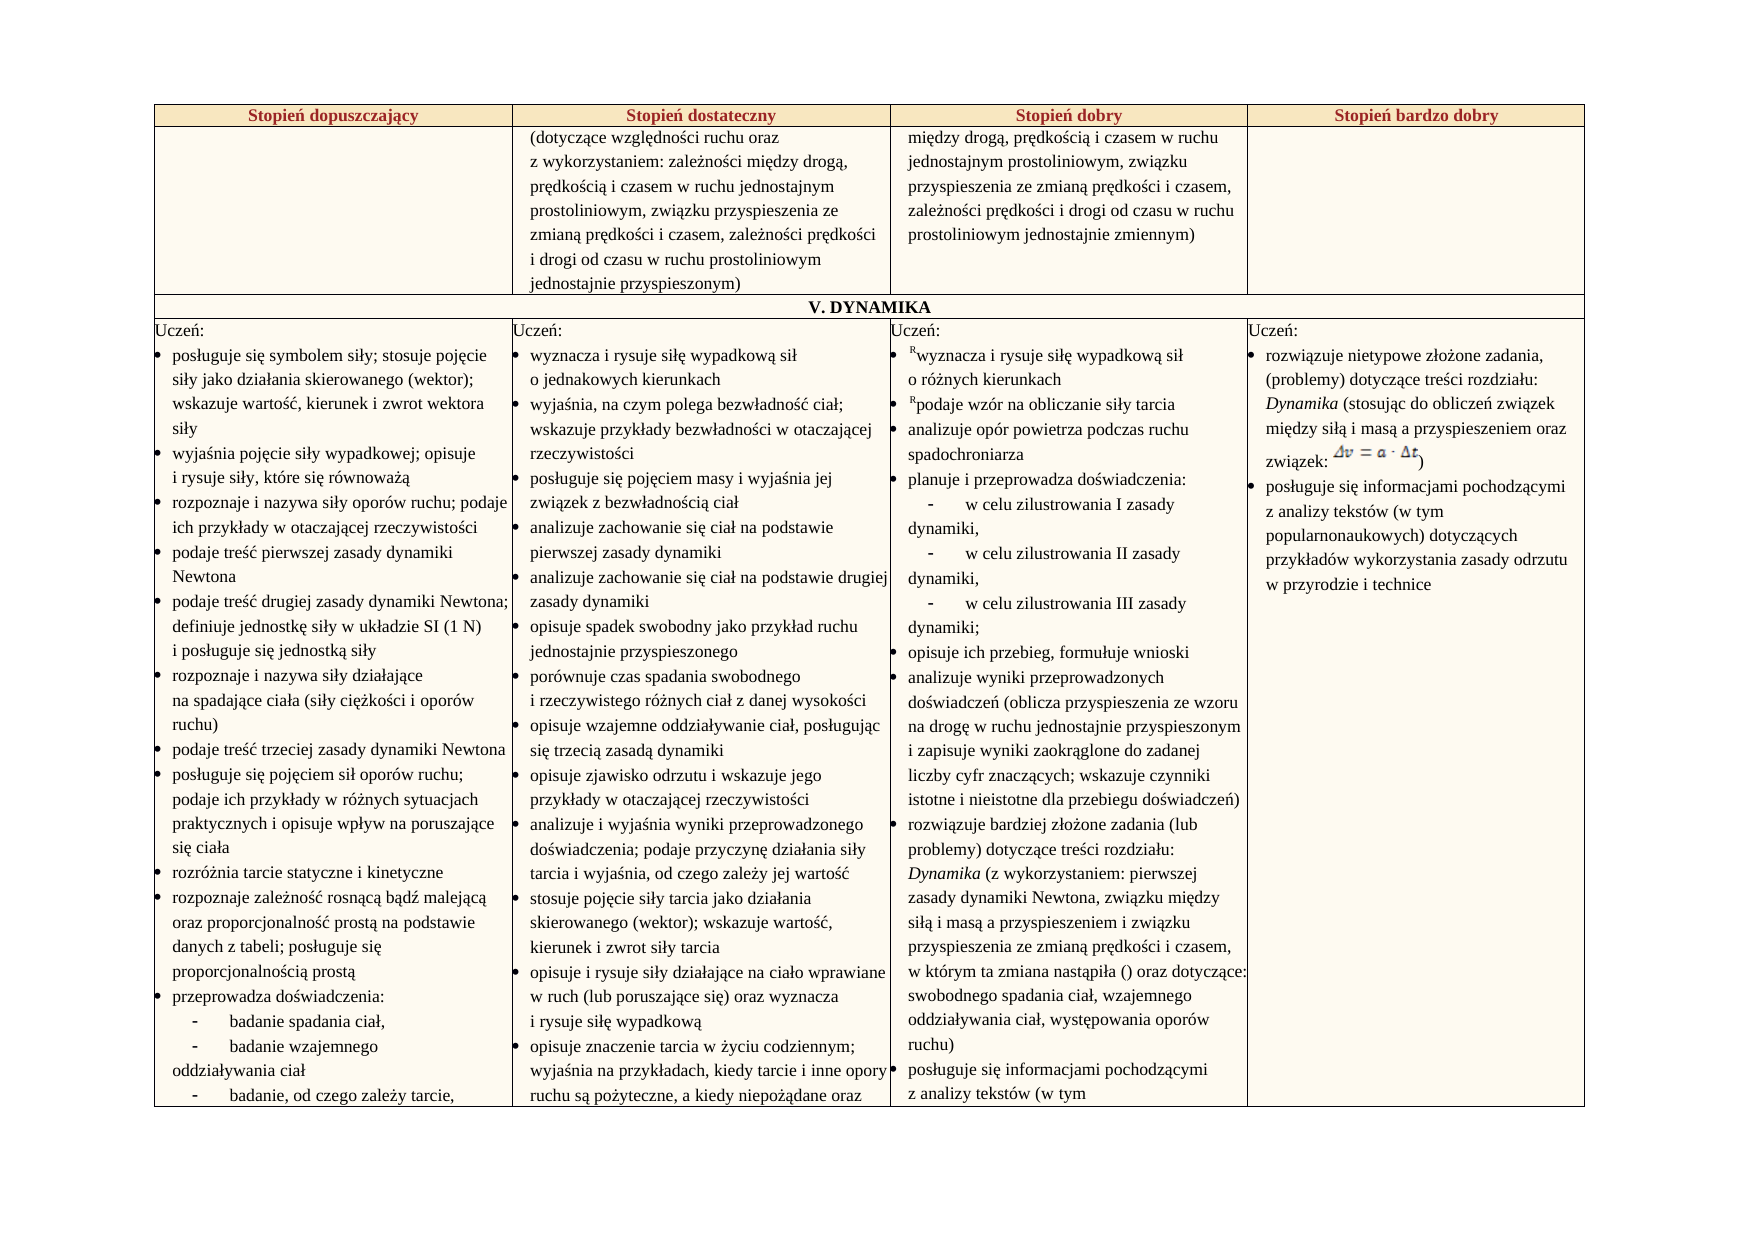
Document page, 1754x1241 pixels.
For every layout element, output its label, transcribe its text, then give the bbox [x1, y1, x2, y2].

picture [1333, 442, 1418, 468]
table_cell [155, 127, 512, 294]
table_cell V. DYNAMIKA [155, 295, 1584, 318]
table_cell Uczeń: wyznacza i rysuje siłę wypadkową sił o jednakowych kierunkach wyjaśnia, na czym polega bezwładność ciał; wskazuje przykłady bezwładności w otaczającej rzeczywistości posługuje się pojęciem masy i wyjaśnia jej związek z bezwładnością ciał analizuje zachowanie się ciał na podstawie pierwszej zasady dynamiki analizuje zachowanie się ciał na podstawie drugiej zasady dynamiki opisuje spadek swobodny jako przykład ruchu jednostajnie przyspieszonego porównuje czas spadania swobodnego i rzeczywistego różnych ciał z danej wysokości opisuje wzajemne oddziaływanie ciał, posługując się trzecią zasadą dynamiki opisuje zjawisko odrzutu i wskazuje jego przykłady w otaczającej rzeczywistości analizuje i wyjaśnia wyniki przeprowadzonego doświadczenia; podaje przyczynę działania siły tarcia i wyjaśnia, od czego zależy jej wartość stosuje pojęcie siły tarcia jako działania skierowanego (wektor); wskazuje wartość, kierunek i zwrot siły tarcia opisuje i rysuje siły działające na ciało wprawiane w ruch (lub poruszające się) oraz wyznacza i rysuje siłę wypadkową opisuje znaczenie tarcia w życiu codziennym; wyjaśnia na przykładach, kiedy tarcie i inne opory ruchu są pożyteczne, a kiedy niepożądane oraz [513, 319, 890, 1106]
table_header Stopień bardzo dobry [1248, 105, 1584, 126]
table_cell Uczeń: posługuje się symbolem siły; stosuje pojęcie siły jako działania skierowanego (wektor); wskazuje wartość, kierunek i zwrot wektora siły wyjaśnia pojęcie siły wypadkowej; opisuje i rysuje siły, które się równoważą rozpoznaje i nazywa siły oporów ruchu; podaje ich przykłady w otaczającej rzeczywistości podaje treść pierwszej zasady dynamiki Newtona podaje treść drugiej zasady dynamiki Newtona; definiuje jednostkę siły w układzie SI (1 N) i posługuje się jednostką siły rozpoznaje i nazywa siły działające na spadające ciała (siły ciężkości i oporów ruchu) podaje treść trzeciej zasady dynamiki Newtona posługuje się pojęciem sił oporów ruchu; podaje ich przykłady w różnych sytuacjach praktycznych i opisuje wpływ na poruszające się ciała rozróżnia tarcie statyczne i kinetyczne rozpoznaje zależność rosnącą bądź malejącą oraz proporcjonalność prostą na podstawie danych z tabeli; posługuje się proporcjonalnością prostą przeprowadza doświadczenia: badanie spadania ciał, badanie wzajemnego oddziaływania ciał badanie, od czego zależy tarcie, [155, 319, 512, 1106]
table_cell [1248, 127, 1584, 294]
table_header Stopień dostateczny [513, 105, 890, 126]
table_cell Uczeń: rozróżnia układy odniesienia: jedno-, dwu- i trójwymiarowy planuje i przeprowadza doświadczenie w celu wyznaczenia prędkości z pomiaru czasu i drogi z użyciem przyrządów analogowych lub cyfrowych bądź programu do analizy materiałów wideo; szacuje rząd wielkości spodziewanego wyniku; zapisuje wyniki pomiarów wraz z ich jednostkami oraz z uwzględnieniem informacji o niepewności; opisuje przebieg doświadczenia i ocenia jego wyniki sporządza wykresy zależności prędkości i drogi od czasu dla ruchu prostoliniowego odcinkami jednostajnego na podstawie podanych informacji (oznacza wielkości i skale na osiach; zaznacza punkty i rysuje wykres; uwzględnia niepewności pomiarowe) wyznacza przyspieszenie z wykresów zależności prędkości od czasu dla ruchu prostoliniowego jednostajnie zmiennego (przyspieszonego lub opóźnionego) Ropisuje zależność drogi od czasu w ruchu jednostajnie przyspieszonym, gdy prędkość początkowa jest równa zero; stosuje tę zależność do obliczeń analizuje ruch ciała na podstawie filmu Rposługuje się wzorem: , Rwyznacza przyspieszenie ciała na podstawie wzoru wyjaśnia, że w ruchu jednostajnie przyspieszonym bez prędkości początkowej odcinki drogi pokonywane w kolejnych sekundach mają się do siebie jak kolejne liczby nieparzyste rozwiązuje proste zadania z wykorzystaniem wzorów R i analizuje wykresy zależności Rdrogi od czasu dla ruchu prostoliniowego jednostajnie przyspieszonego bez prędkości początkowej; porównuje ruchy na podstawie nachylenia wykresu zależności drogi od czasu do osi czasu wyjaśnia, że droga w dowolnym ruchu jest liczbowo równa polu pod wykresem zależności prędkości od czasu sporządza wykresy zależności prędkości i przyspieszenia od czasu dla ruchu prostoliniowego jednostajnie przyspieszonego rozwiązuje typowe zadania związane z analizą wykresów zależności drogi i prędkości od czasu dla ruchów prostoliniowych: jednostajnego i jednostajnie zmiennego rozwiązuje bardziej złożone zadania (lub problemy) dotyczące treści rozdziału: Kinematyka (z wykorzystaniem: zależności między drogą, prędkością i czasem w ruchu jednostajnym prostoliniowym, związku przyspieszenia ze zmianą prędkości i czasem, zależności prędkości i drogi od czasu w ruchu prostoliniowym jednostajnie zmiennym) [891, 127, 1247, 294]
table_cell Uczeń: rozwiązuje nietypowe złożone zadania, (problemy) dotyczące treści rozdziału: Dynamika (stosując do obliczeń związek między siłą i masą a przyspieszeniem oraz związek: ) posługuje się informacjami pochodzącymi z analizy tekstów (w tym popularnonaukowych) dotyczących przykładów wykorzystania zasady odrzutu w przyrodzie i technice [1248, 319, 1584, 1106]
table_header Stopień dopuszczający [155, 105, 512, 126]
table_cell (dotyczące względności ruchu oraz z wykorzystaniem: zależności między drogą, prędkością i czasem w ruchu jednostajnym prostoliniowym, związku przyspieszenia ze zmianą prędkości i czasem, zależności prędkości i drogi od czasu w ruchu prostoliniowym jednostajnie przyspieszonym) [513, 127, 890, 294]
table_header Stopień dobry [891, 105, 1247, 126]
table_cell Uczeń: Rwyznacza i rysuje siłę wypadkową sił o różnych kierunkach Rpodaje wzór na obliczanie siły tarcia analizuje opór powietrza podczas ruchu spadochroniarza planuje i przeprowadza doświadczenia: w celu zilustrowania I zasady dynamiki, w celu zilustrowania II zasady dynamiki, w celu zilustrowania III zasady dynamiki; opisuje ich przebieg, formułuje wnioski analizuje wyniki przeprowadzonych doświadczeń (oblicza przyspieszenia ze wzoru na drogę w ruchu jednostajnie przyspieszonym i zapisuje wyniki zaokrąglone do zadanej liczby cyfr znaczących; wskazuje czynniki istotne i nieistotne dla przebiegu doświadczeń) rozwiązuje bardziej złożone zadania (lub problemy) dotyczące treści rozdziału: Dynamika (z wykorzystaniem: pierwszej zasady dynamiki Newtona, związku między siłą i masą a przyspieszeniem i związku przyspieszenia ze zmianą prędkości i czasem, w którym ta zmiana nastąpiła () oraz dotyczące: swobodnego spadania ciał, wzajemnego oddziaływania ciał, występowania oporów ruchu) posługuje się informacjami pochodzącymi z analizy tekstów (w tym [891, 319, 1247, 1106]
